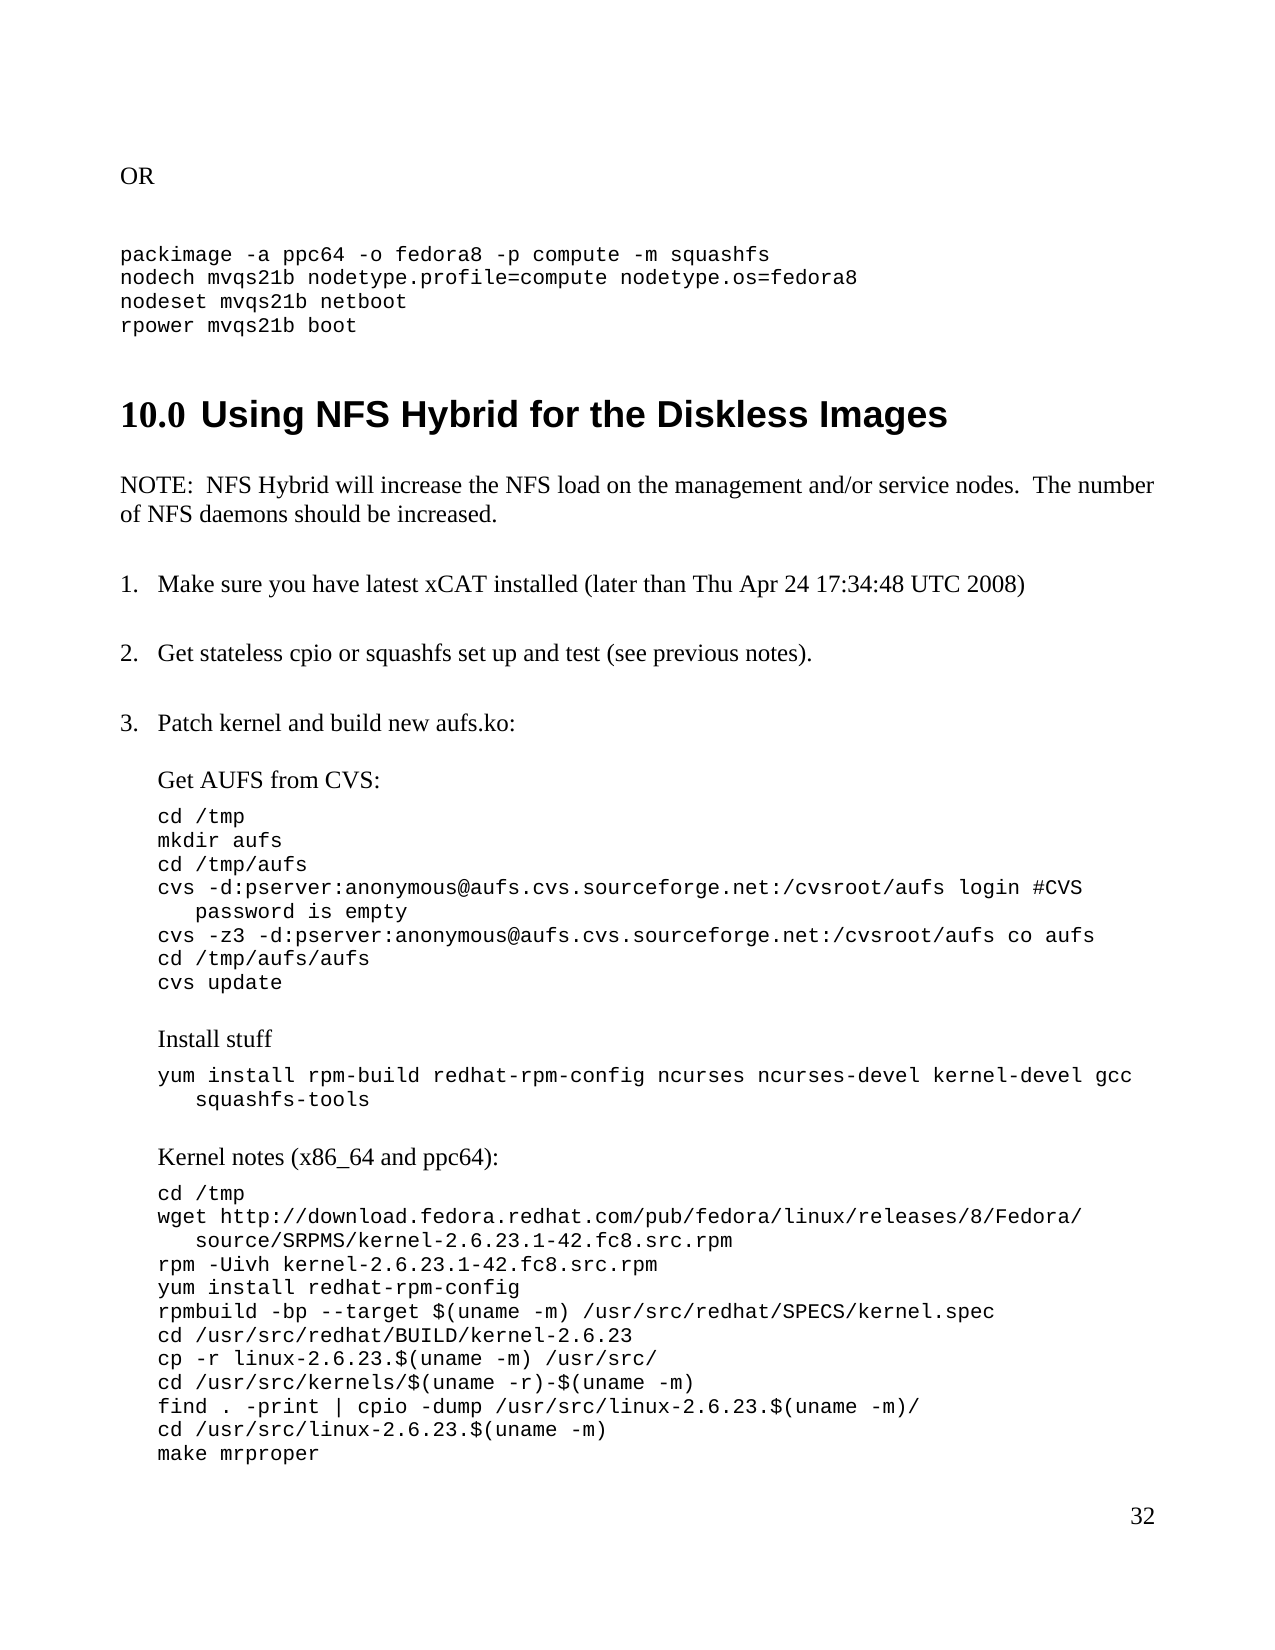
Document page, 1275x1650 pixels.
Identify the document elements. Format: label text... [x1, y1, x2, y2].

text cd /usr/src/redhat/BUILD/kernel-2.6.23 [157, 1325, 1155, 1348]
text rpm -Uivh kernel-2.6.23.1-42.fc8.src.rpm [157, 1254, 1155, 1277]
text cd /tmp [157, 806, 1155, 830]
text cd /usr/src/kernels/$(uname -r)-$(uname -m) [157, 1372, 1155, 1396]
list Make sure you have latest xCAT installed (later than Thu Apr 24 17:34:48 UTC 2008) [120, 569, 1155, 597]
text rpower mvqs21b boot [120, 315, 1155, 338]
text find . -print | cpio -dump /usr/src/linux-2.6.23.$(uname -m)/ [157, 1396, 1155, 1419]
text OR [120, 161, 1155, 190]
text rpmbuild -bp --target $(uname -m) /usr/src/redhat/SPECS/kernel.spec [157, 1301, 1155, 1325]
list Get stateless cpio or squashfs set up and test (see previous notes). [120, 638, 1155, 667]
subtitle Using NFS Hybrid for the Diskless Images [120, 392, 1155, 435]
text Kernel notes (x86_64 and ppc64): [157, 1142, 1155, 1170]
text cd /tmp/aufs [157, 854, 1155, 877]
text wget http://download.fedora.redhat.com/pub/fedora/linux/releases/8/Fedora/source/SRPMS/kernel-2.6.23.1-42.fc8.src.rpm [157, 1206, 1155, 1254]
text nodech mvqs21b nodetype.profile=compute nodetype.os=fedora8 [120, 267, 1155, 291]
text cd /tmp [157, 1183, 1155, 1206]
text cd /usr/src/linux-2.6.23.$(uname -m) [157, 1419, 1155, 1443]
text cvs update [157, 972, 1155, 996]
text cd /tmp/aufs/aufs [157, 948, 1155, 972]
text yum install rpm-build redhat-rpm-config ncurses ncurses-devel kernel-devel gcc squashfs-tools [157, 1066, 1155, 1113]
list Patch kernel and build new aufs.ko: [120, 708, 1155, 736]
text make mrproper [157, 1443, 1155, 1467]
text packimage -a ppc64 -o fedora8 -p compute -m squashfs [120, 244, 1155, 267]
text cvs -z3 -d:pserver:anonymous@aufs.cvs.sourceforge.net:/cvsroot/aufs co aufs [157, 924, 1155, 948]
text cvs -d:pserver:anonymous@aufs.cvs.sourceforge.net:/cvsroot/aufs login #CVS password is empty [157, 877, 1155, 924]
text mkdir aufs [157, 830, 1155, 854]
text cp -r linux-2.6.23.$(uname -m) /usr/src/ [157, 1348, 1155, 1372]
text yum install redhat-rpm-config [157, 1277, 1155, 1301]
text Get AUFS from CVS: [157, 765, 1155, 794]
text Install stuff [157, 1024, 1155, 1053]
text NOTE: NFS Hybrid will increase the NFS load on the management and/or service nodes. The number of NFS daemons should be increased. [120, 470, 1155, 528]
text nodeset mvqs21b netboot [120, 291, 1155, 315]
